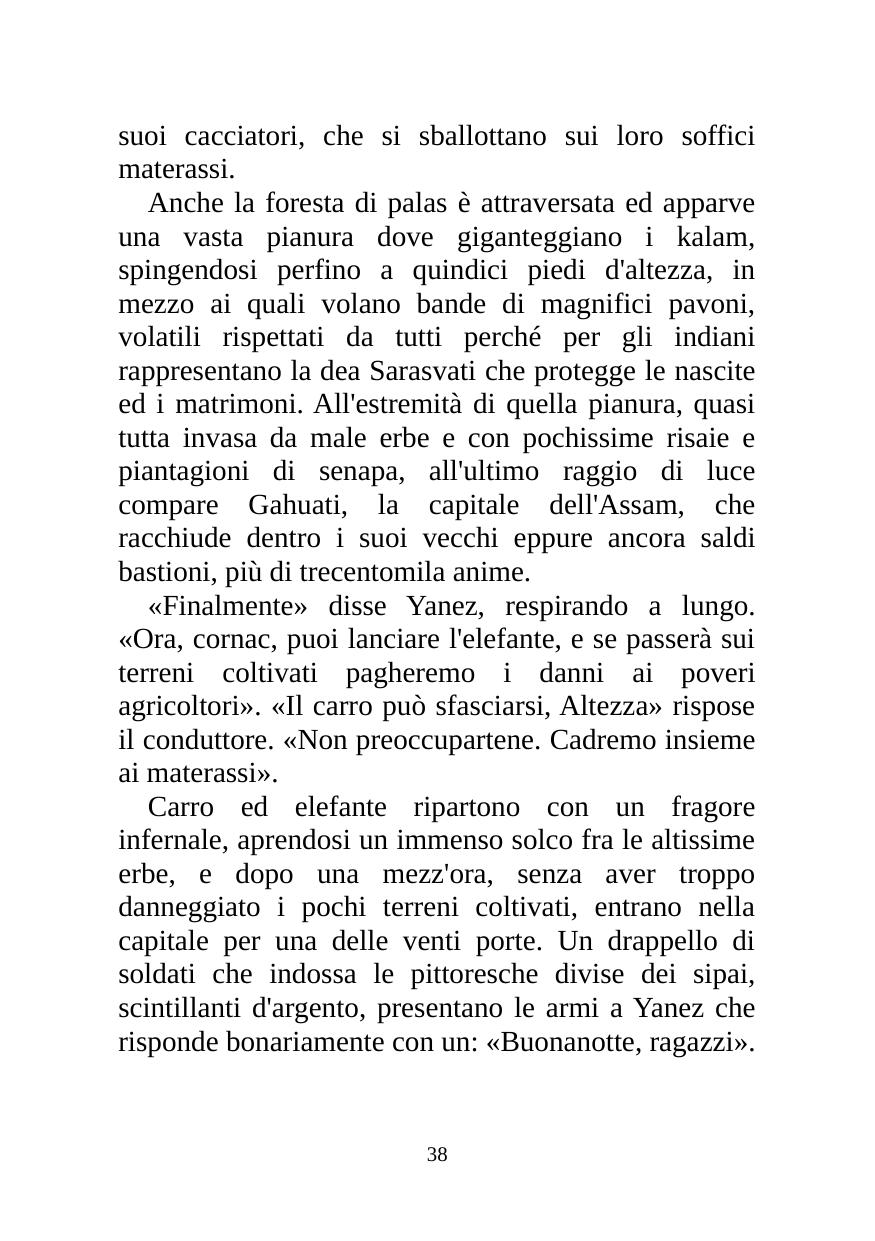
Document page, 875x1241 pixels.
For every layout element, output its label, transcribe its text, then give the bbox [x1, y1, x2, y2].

text Anche la foresta di palas è attraversata ed apparve una vasta pianura dove giganteggiano i kalam, spingendosi perfino a quindici piedi d'altezza, in mezzo ai quali volano bande di magnifici pavoni, volatili rispettati da tutti perché per gli indiani rappresentano la dea Sarasvati che protegge le nascite ed i matrimoni. All'estremità di quella pianura, quasi tutta invasa da male erbe e con pochissime risaie e piantagioni di senapa, all'ultimo raggio di luce compare Gahuati, la capitale dell'Assam, che racchiude dentro i suoi vecchi eppure ancora saldi bastioni, più di trecentomila anime. [118, 185, 756, 588]
text Carro ed elefante ripartono con un fragore infernale, aprendosi un immenso solco fra le altissime erbe, e dopo una mezz'ora, senza aver troppo danneggiato i pochi terreni coltivati, entrano nella capitale per una delle venti porte. Un drappello di soldati che indossa le pittoresche divise dei sipai, scintillanti d'argento, presentano le armi a Yanez che risponde bonariamente con un: «Buonanotte, ragazzi». [118, 789, 756, 1057]
text «Finalmente» disse Yanez, respirando a lungo. «Ora, cornac, puoi lanciare l'elefante, e se passerà sui terreni coltivati pagheremo i danni ai poveri agricoltori». «Il carro può sfasciarsi, Altezza» rispose il conduttore. «Non preoccupartene. Cadremo insieme ai materassi». [118, 588, 756, 789]
text suoi cacciatori, che si sballottano sui loro soffici materassi. [118, 118, 756, 185]
